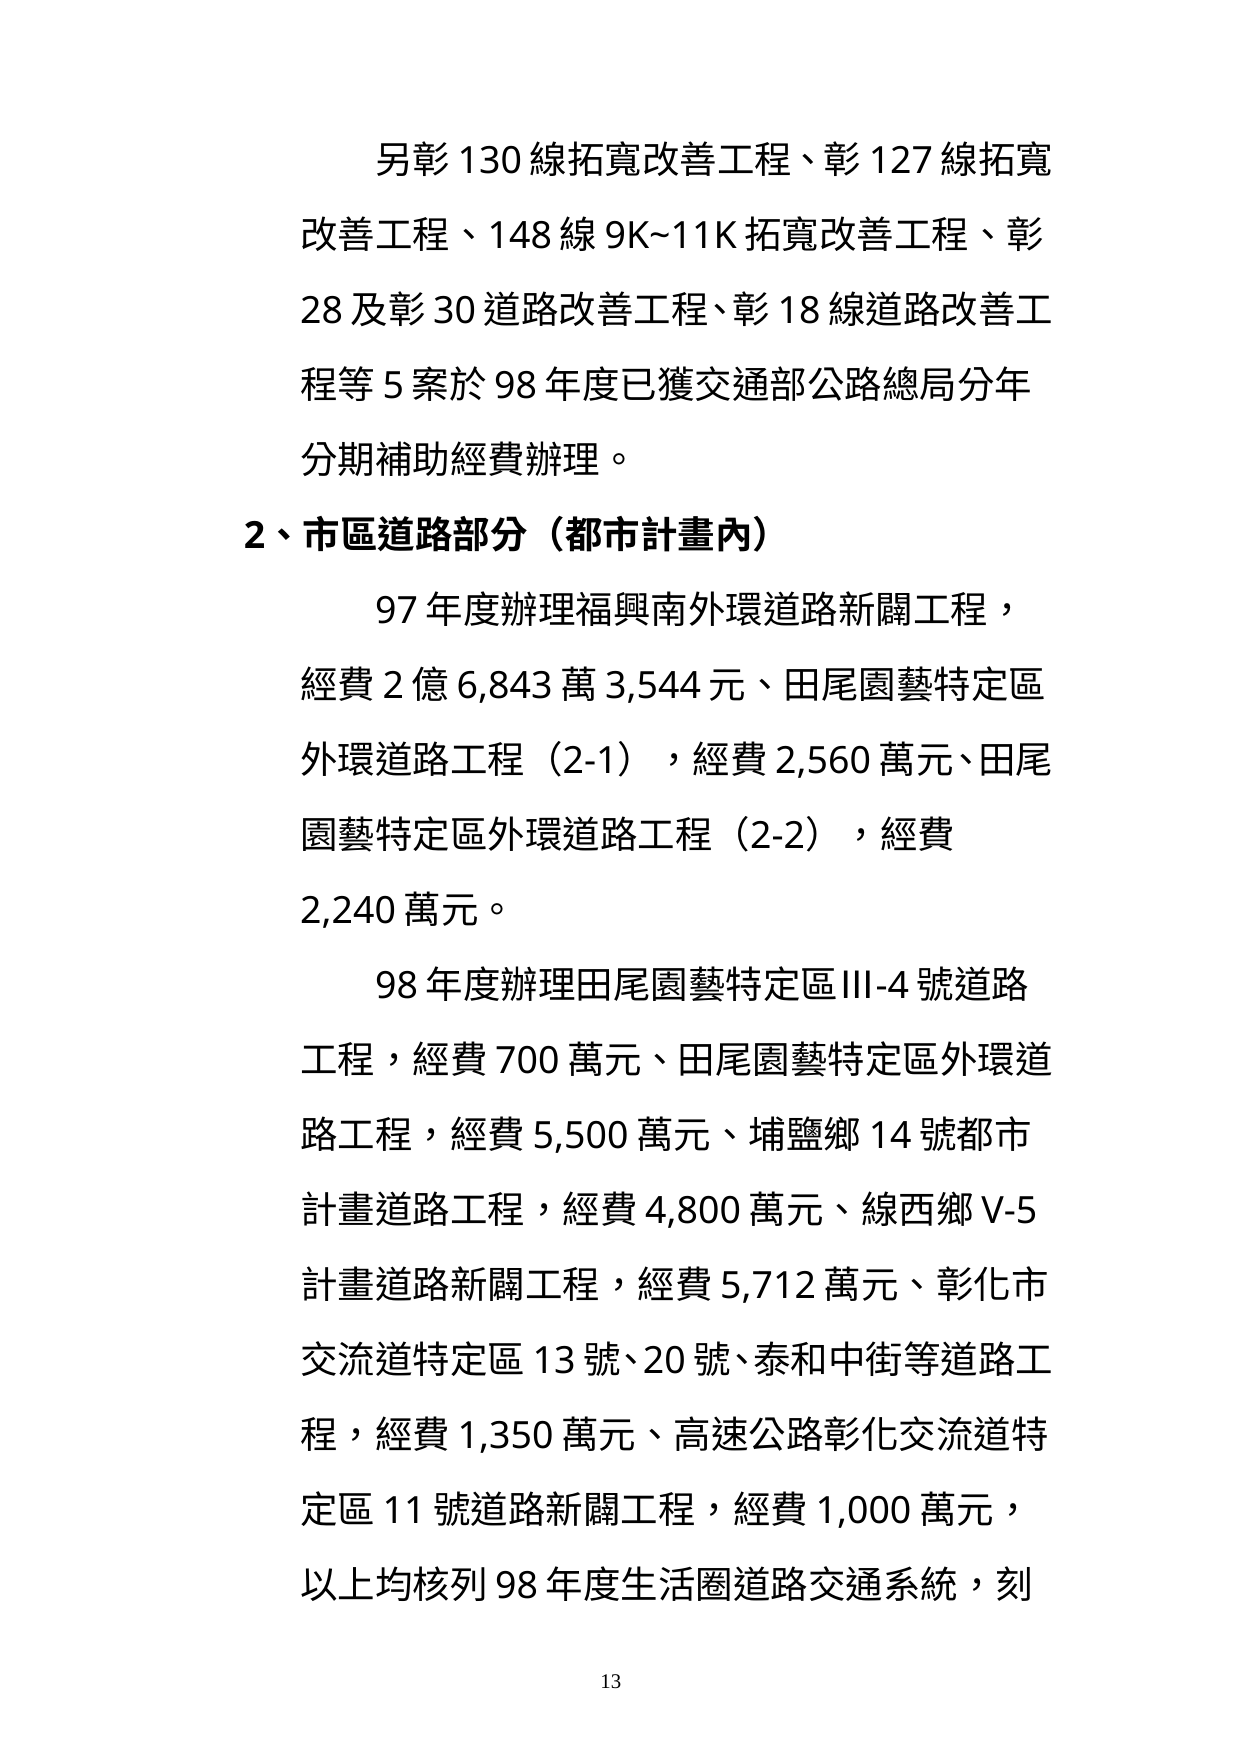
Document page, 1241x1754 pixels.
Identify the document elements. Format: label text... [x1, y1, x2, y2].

text 98年度辦理田尾園藝特定區Ⅲ-4號道路工程，經費700萬元、田尾園藝特定區外環道路工程，經費5,500萬元、埔鹽鄉14號都市計畫道路工程，經費4,800萬元、線西鄉V-5計畫道路新闢工程，經費5,712萬元、彰化市交流道特定區13號、20號、泰和中街等道路工程，經費1,350萬元、高速公路彰化交流道特定區11號道路新闢工程，經費1,000萬元，以上均核列98年度生活圈道路交通系統，刻 [300, 945, 1053, 1620]
text 97年度辦理福興南外環道路新闢工程，經費2億6,843萬3,544元、田尾園藝特定區外環道路工程（2-1），經費2,560萬元、田尾園藝特定區外環道路工程（2-2），經費2,240萬元。 [300, 570, 1053, 945]
text 另彰130線拓寬改善工程、彰127線拓寬改善工程、148線9K~11K拓寬改善工程、彰28及彰30道路改善工程、彰18線道路改善工程等5案於98年度已獲交通部公路總局分年分期補助經費辦理。 [300, 120, 1053, 495]
text 2、市區道路部分（都市計畫內） [187, 495, 1053, 570]
